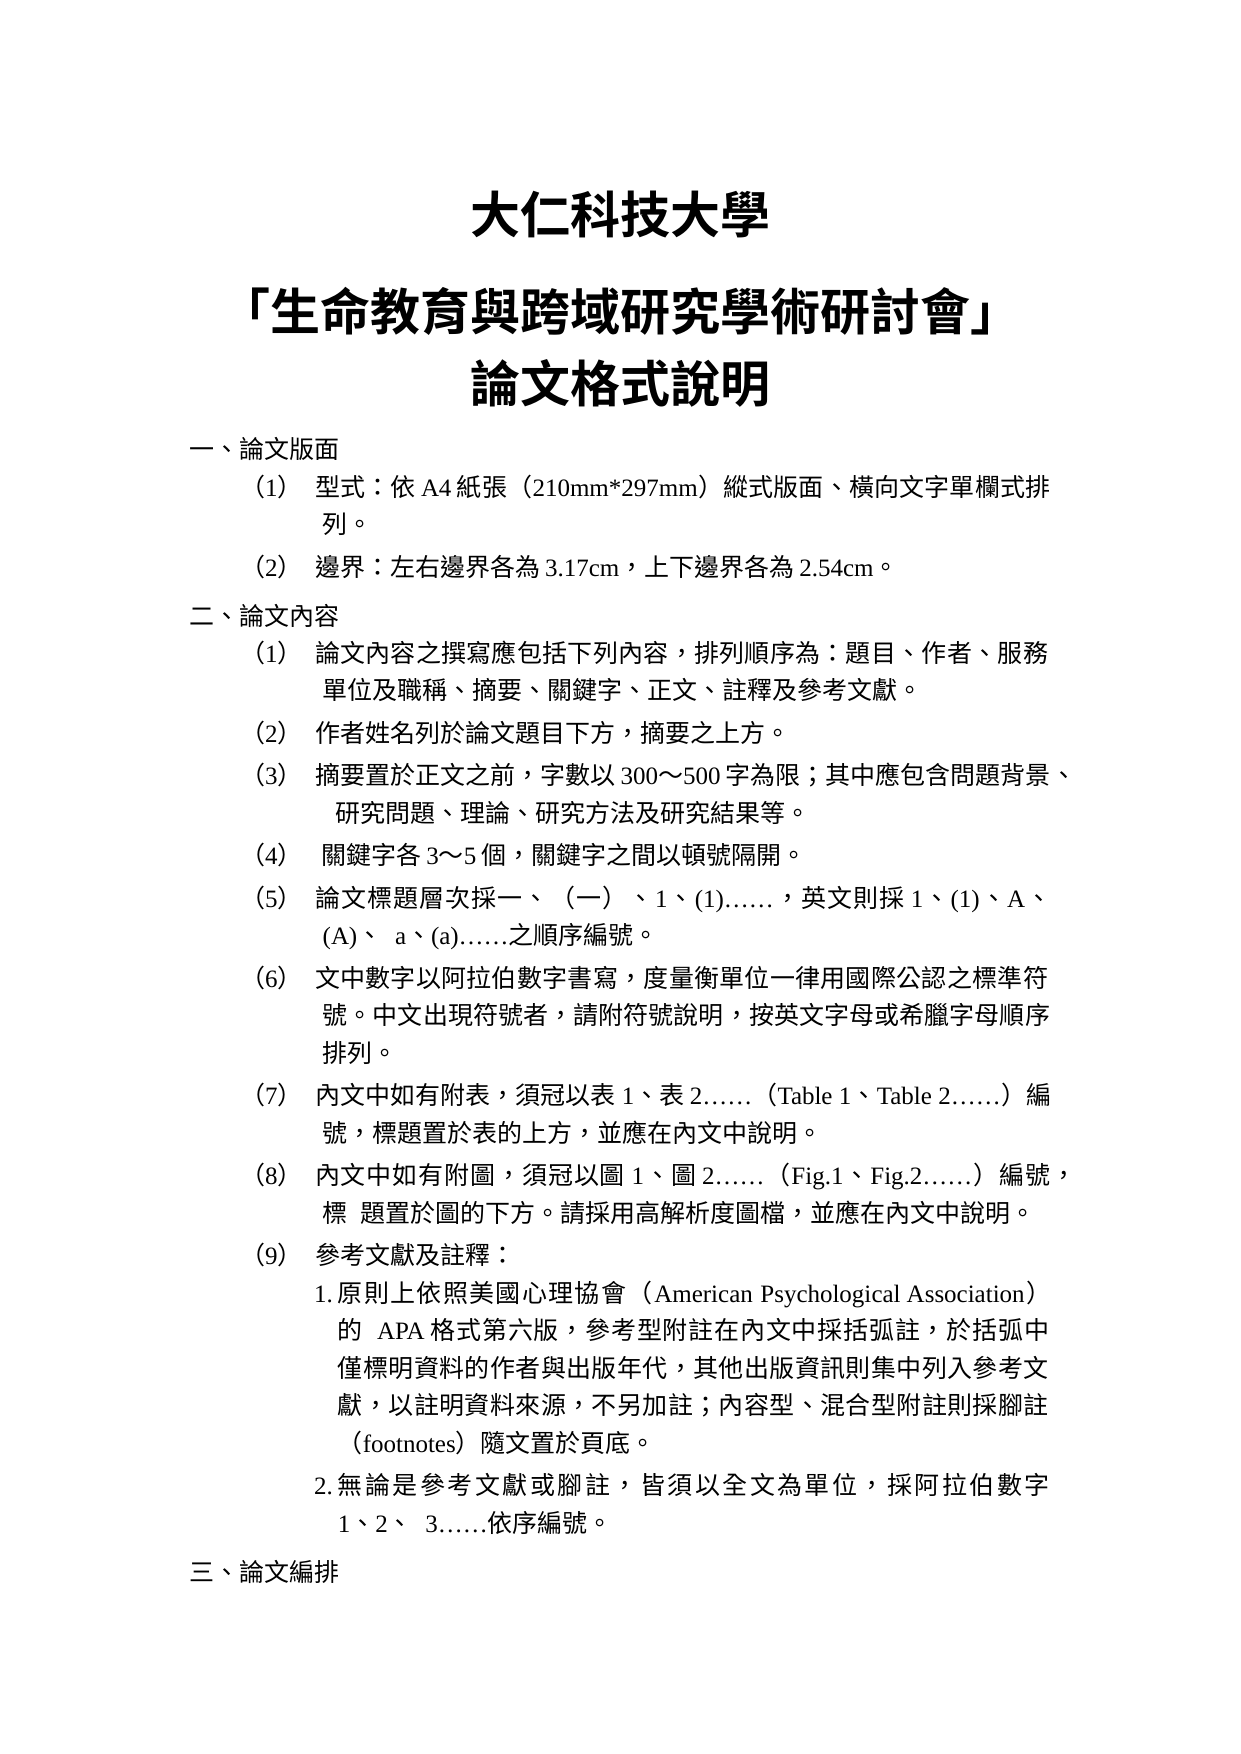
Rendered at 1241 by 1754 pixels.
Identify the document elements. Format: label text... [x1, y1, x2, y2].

list 論文標題層次採一、（一）、1、(1)……，英文則採1、(1)、A、(A)、 a、(a)……之順序編號。 [240, 877, 1051, 952]
list 原則上依照美國心理協會（American Psychological Association）的 APA格式第六版，參考型附註在內文中採括弧註，於括弧中僅標明資料的作者與出版年代，其他出版資訊則集中列入參考文獻，以註明資料來源，不另加註；內容型、混合型附註則採腳註 （footnotes）隨文置於頁底。 [314, 1272, 1051, 1460]
text 「生命教育與跨域研究學術研討會」 [189, 272, 1051, 345]
list 關鍵字各3～5個，關鍵字之間以頓號隔開。 [240, 835, 1051, 872]
list 作者姓名列於論文題目下方，摘要之上方。 [240, 712, 1051, 750]
list 內文中如有附圖，須冠以圖1、圖2……（Fig.1、Fig.2……）編號，標 題置於圖的下方。請採用高解析度圖檔，並應在內文中說明。 [240, 1155, 1051, 1230]
list 邊界：左右邊界各為3.17cm，上下邊界各為2.54cm。 [240, 546, 1051, 583]
text 論文格式說明 [189, 345, 1051, 417]
list 內文中如有附表，須冠以表1、表2……（Table 1、Table 2……）編號，標題置於表的上方，並應在內文中說明。 [240, 1075, 1051, 1150]
list 論文內容之撰寫應包括下列內容，排列順序為：題目、作者、服務單位及職稱、摘要、關鍵字、正文、註釋及參考文獻。 [240, 632, 1051, 707]
text 一、論文版面 [189, 430, 1051, 466]
list 參考文獻及註釋： [240, 1235, 1051, 1272]
list 摘要置於正文之前，字數以300～500字為限；其中應包含問題背景、 研究問題、理論、研究方法及研究結果等。 [240, 755, 1051, 830]
text 三、論文編排 [189, 1552, 1051, 1588]
list 文中數字以阿拉伯數字書寫，度量衡單位一律用國際公認之標準符號。中文出現符號者，請附符號說明，按英文字母或希臘字母順序排列。 [240, 957, 1051, 1070]
list 型式：依A4紙張（210mm*297mm）縱式版面、橫向文字單欄式排列。 [240, 466, 1051, 541]
text 二、論文內容 [189, 596, 1051, 632]
list 無論是參考文獻或腳註，皆須以全文為單位，採阿拉伯數字1、2、 3……依序編號。 [314, 1465, 1051, 1540]
text 大仁科技大學 [189, 175, 1051, 247]
